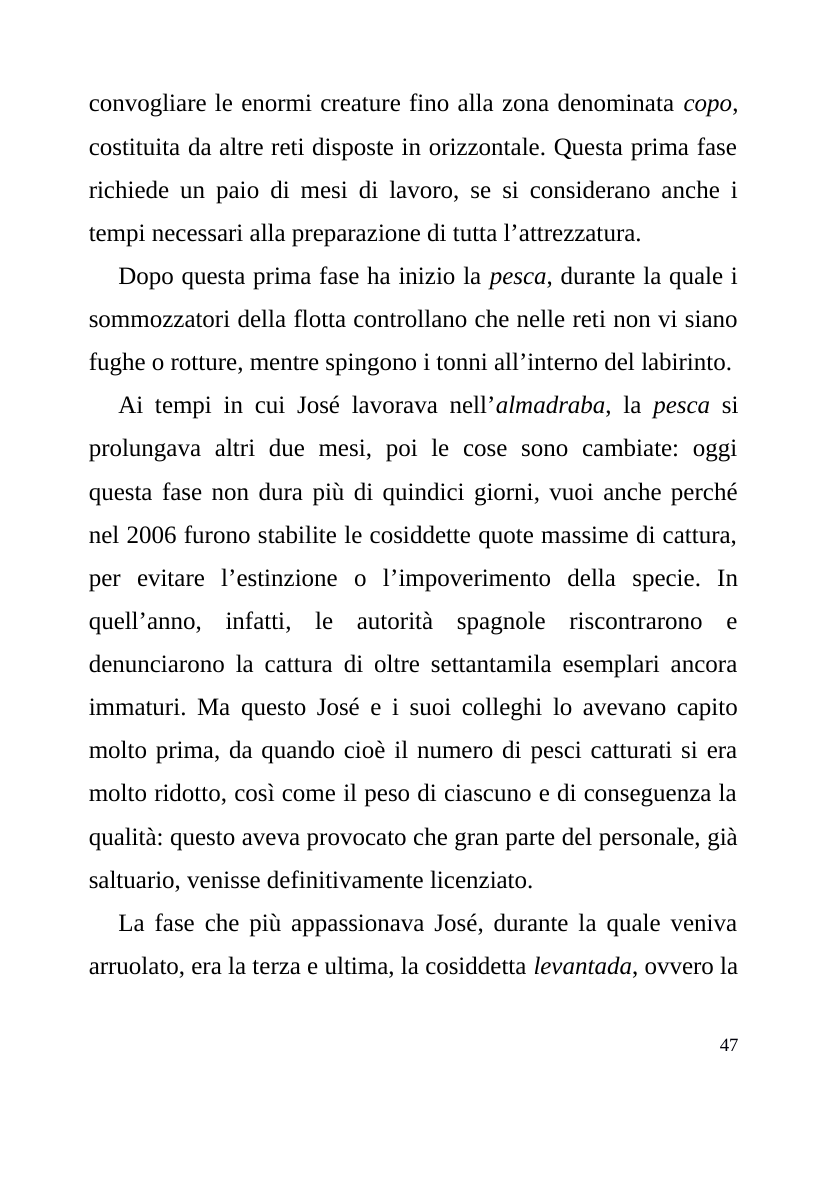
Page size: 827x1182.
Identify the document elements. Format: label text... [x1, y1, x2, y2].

text La fase che più appassionava José, durante la quale veniva arruolato, era la terza e ultima, la cosiddetta levantada, ovvero la [88, 908, 738, 980]
text convogliare le enormi creature fino alla zona denominata copo, costituita da altre reti disposte in orizzontale. Questa prima fase richiede un paio di mesi di lavoro, se si considerano anche i tempi necessari alla preparazione di tutta l’attrezzatura. [88, 88, 738, 247]
text Dopo questa prima fase ha inizio la pesca, durante la quale i sommozzatori della flotta controllano che nelle reti non vi siano fughe o rotture, mentre spingono i tonni all’interno del labirinto. [88, 261, 738, 376]
text Ai tempi in cui José lavorava nell’almadraba, la pesca si prolungava altri due mesi, poi le cose sono cambiate: oggi questa fase non dura più di quindici giorni, vuoi anche perché nel 2006 furono stabilite le cosiddette quote massime di cattura, per evitare l’estinzione o l’impoverimento della specie. In quell’anno, infatti, le autorità spagnole riscontrarono e denunciarono la cattura di oltre settantamila esemplari ancora immaturi. Ma questo José e i suoi colleghi lo avevano capito molto prima, da quando cioè il numero di pesci catturati si era molto ridotto, così come il peso di ciascuno e di conseguenza la qualità: questo aveva provocato che gran parte del personale, già saltuario, venisse definitivamente licenziato. [88, 390, 738, 893]
